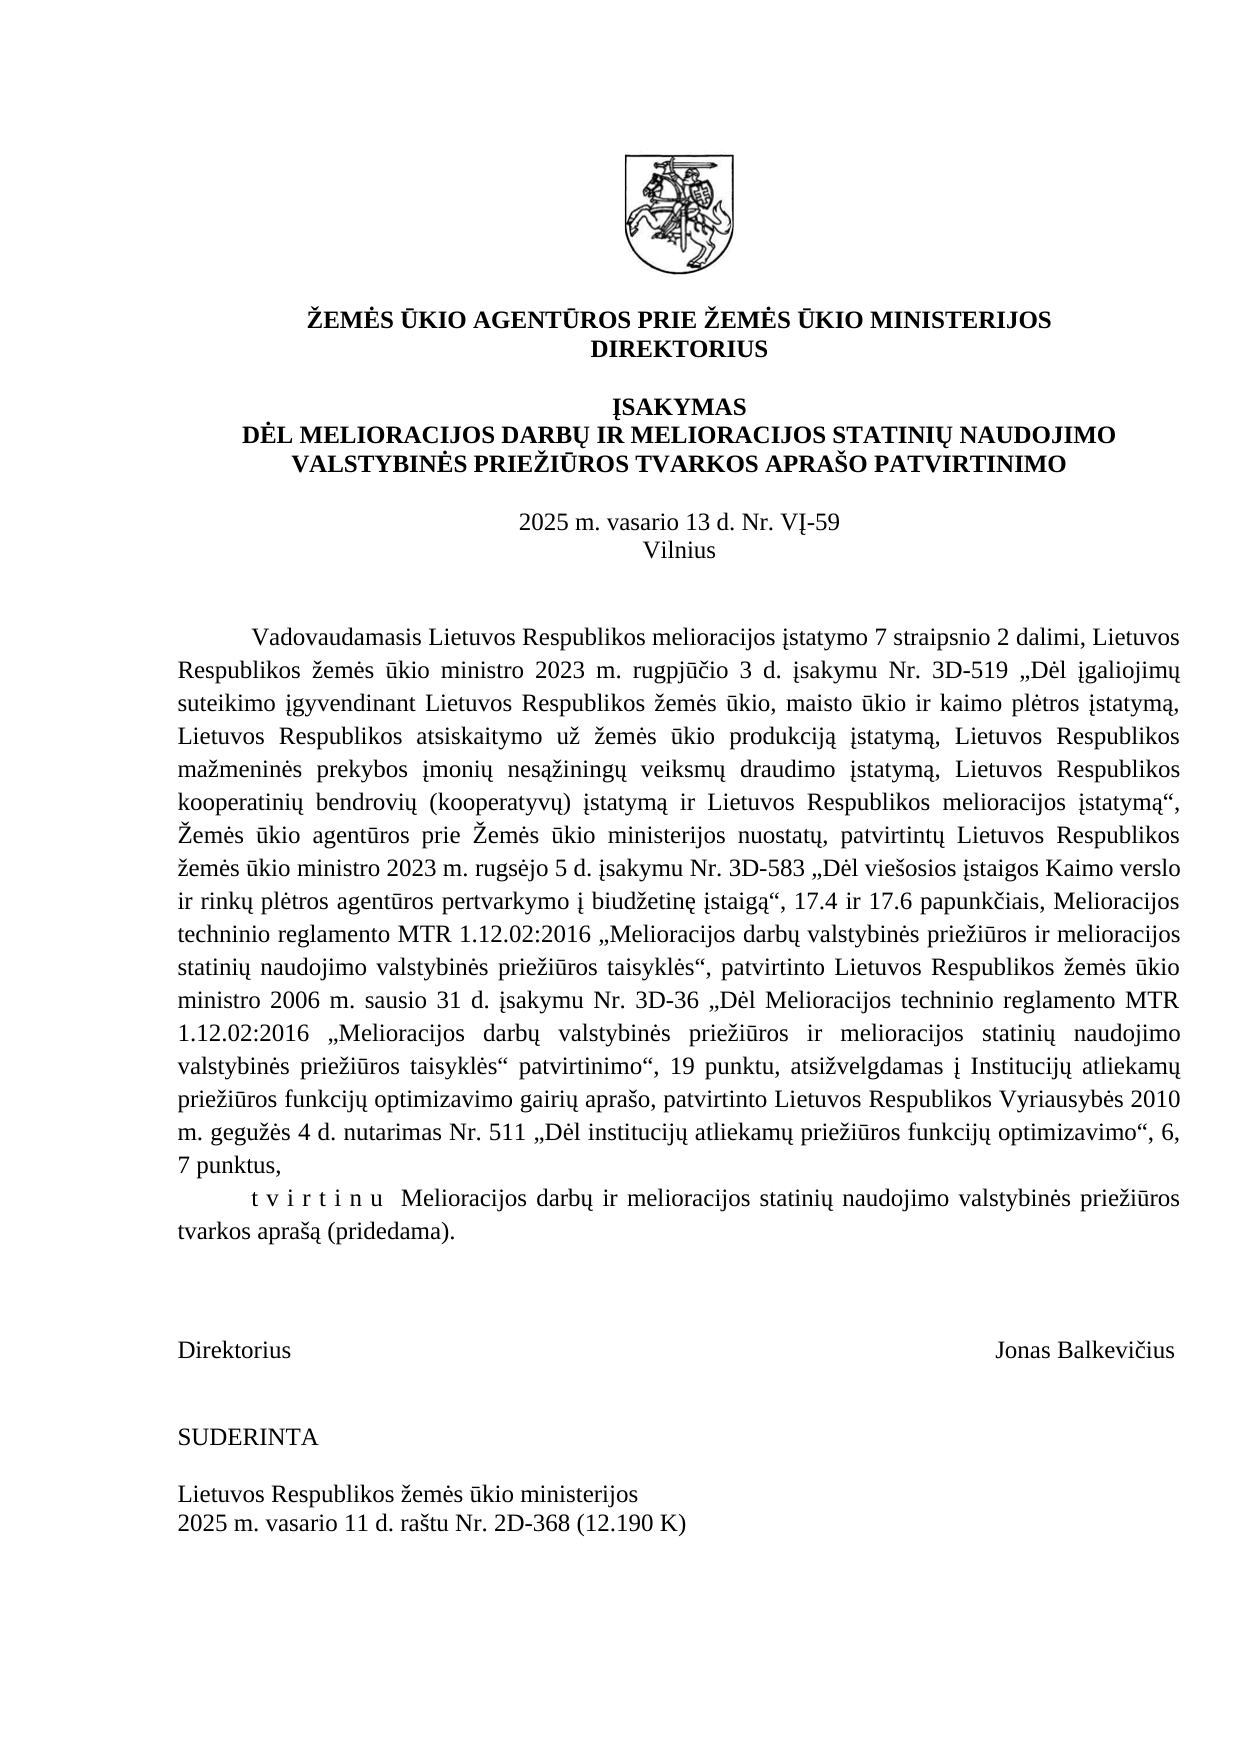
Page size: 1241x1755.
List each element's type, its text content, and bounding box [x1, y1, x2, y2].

text DIREKTORIUS [177, 334, 1181, 363]
text Vilnius [177, 536, 1181, 564]
text ŽEMĖS ŪKIO AGENTŪROS PRIE ŽEMĖS ŪKIO MINISTERIJOS [177, 306, 1181, 334]
text 2025 m. vasario 13 d. Nr. VĮ-59 [177, 507, 1181, 536]
text Direktorius Jonas Balkevičius [177, 1336, 1181, 1364]
text SUDERINTA [177, 1422, 1181, 1451]
text 2025 m. vasario 11 d. raštu Nr. 2D-368 (12.190 K) [177, 1508, 1181, 1537]
text DĖL MELIORACIJOS DARBŲ IR MELIORACIJOS STATINIŲ NAUDOJIMO VALSTYBINĖS PRIEŽIŪROS TVARKOS APRAŠO PATVIRTINIMO [177, 421, 1181, 478]
text tvirtinu Melioracijos darbų ir melioracijos statinių naudojimo valstybinės priežiūros tvarkos aprašą (pridedama). [177, 1183, 1181, 1245]
text Vadovaudamasis Lietuvos Respublikos melioracijos įstatymo 7 straipsnio 2 dalimi, Lietuvos Respublikos žemės ūkio ministro 2023 m. rugpjūčio 3 d. įsakymu Nr. 3D-519 „Dėl įgaliojimų suteikimo įgyvendinant Lietuvos Respublikos žemės ūkio, maisto ūkio ir kaimo plėtros įstatymą, Lietuvos Respublikos atsiskaitymo už žemės ūkio produkciją įstatymą, Lietuvos Respublikos mažmeninės prekybos įmonių nesąžiningų veiksmų draudimo įstatymą, Lietuvos Respublikos kooperatinių bendrovių (kooperatyvų) įstatymą ir Lietuvos Respublikos melioracijos įstatymą“, Žemės ūkio agentūros prie Žemės ūkio ministerijos nuostatų, patvirtintų Lietuvos Respublikos žemės ūkio ministro 2023 m. rugsėjo 5 d. įsakymu Nr. 3D-583 „Dėl viešosios įstaigos Kaimo verslo ir rinkų plėtros agentūros pertvarkymo į biudžetinę įstaigą“, 17.4 ir 17.6 papunkčiais, Melioracijos techninio reglamento MTR 1.12.02:2016 „Melioracijos darbų valstybinės priežiūros ir melioracijos statinių naudojimo valstybinės priežiūros taisyklės“, patvirtinto Lietuvos Respublikos žemės ūkio ministro 2006 m. sausio 31 d. įsakymu Nr. 3D-36 „Dėl Melioracijos techninio reglamento MTR 1.12.02:2016 „Melioracijos darbų valstybinės priežiūros ir melioracijos statinių naudojimo valstybinės priežiūros taisyklės“ patvirtinimo“, 19 punktu, atsižvelgdamas į Institucijų atliekamų priežiūros funkcijų optimizavimo gairių aprašo, patvirtinto Lietuvos Respublikos Vyriausybės 2010 m. gegužės 4 d. nutarimas Nr. 511 „Dėl institucijų atliekamų priežiūros funkcijų optimizavimo“, 6, 7 punktus, [177, 622, 1181, 1179]
text ĮSAKYMAS [177, 392, 1181, 421]
text Lietuvos Respublikos žemės ūkio ministerijos [177, 1479, 1181, 1508]
